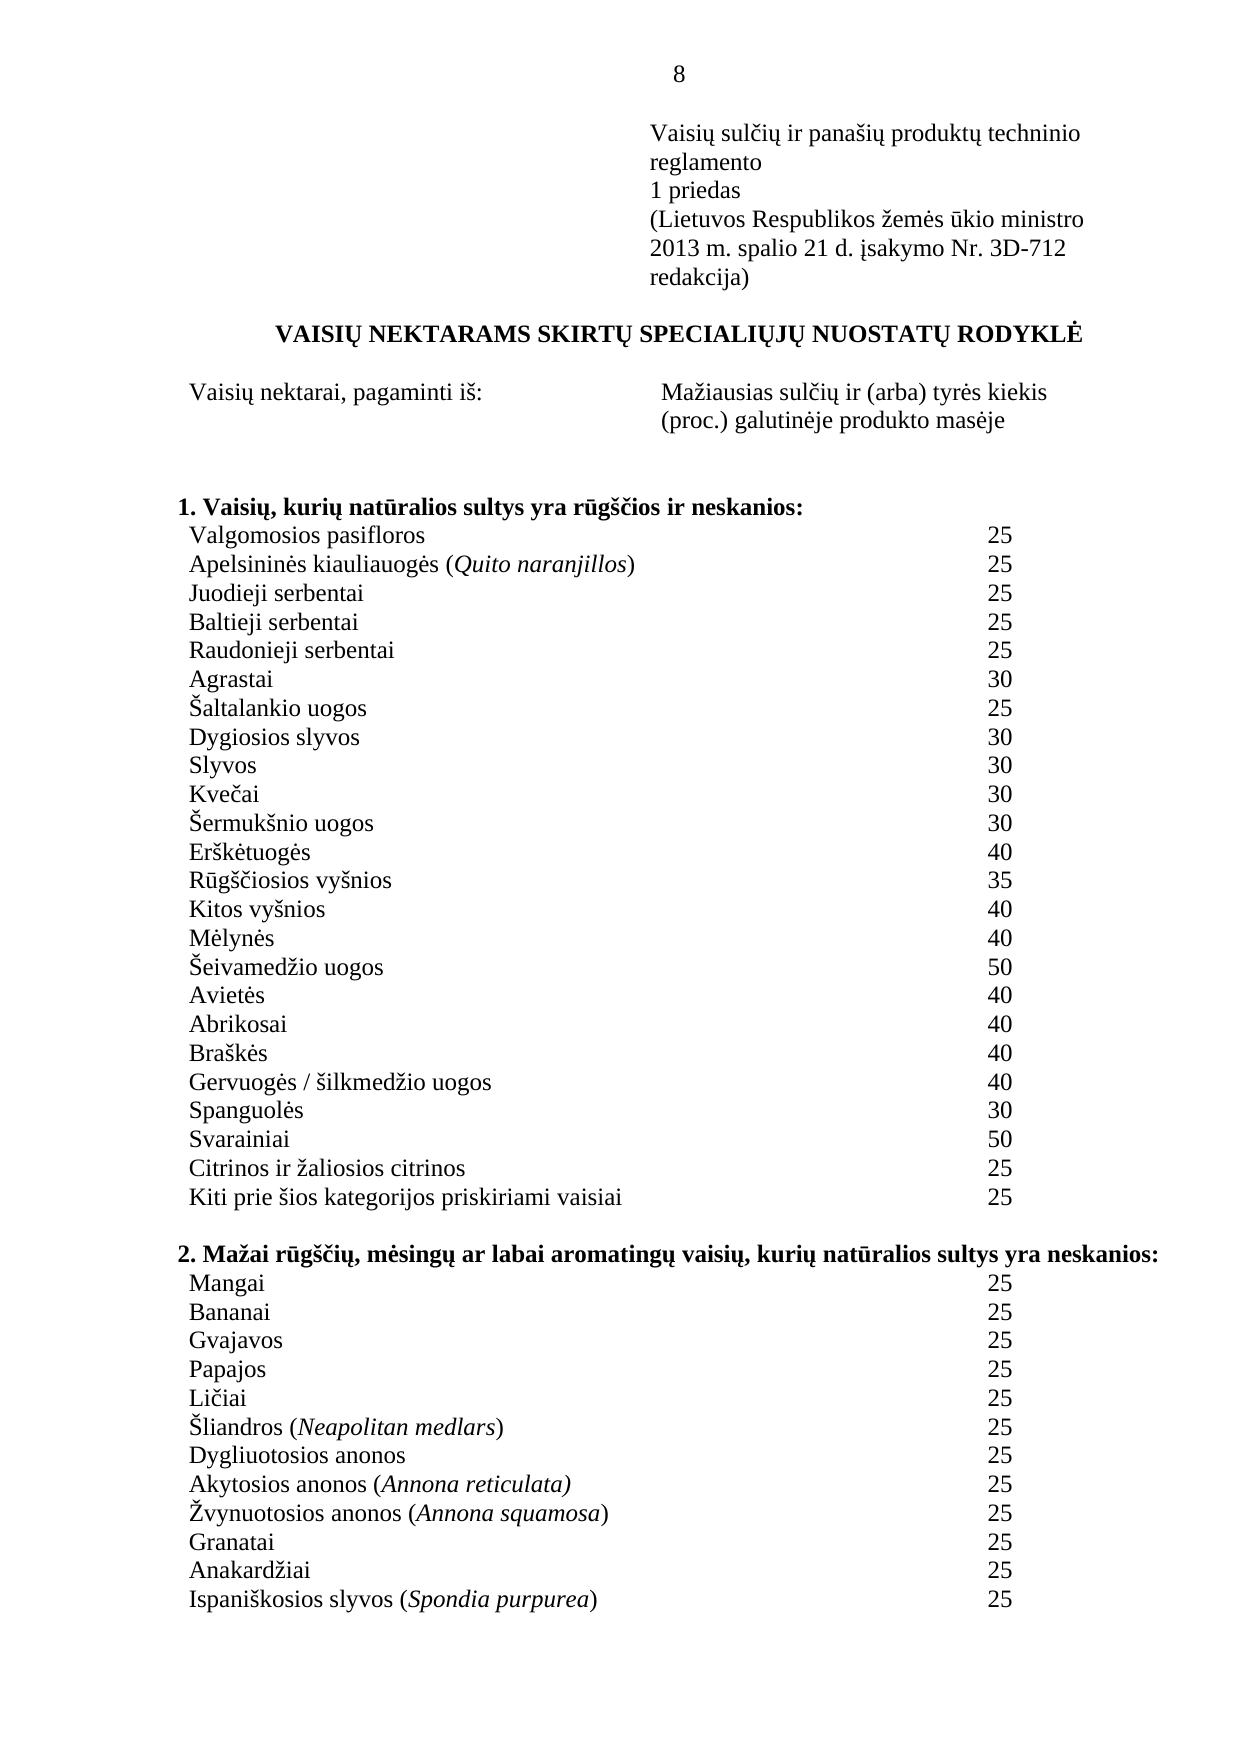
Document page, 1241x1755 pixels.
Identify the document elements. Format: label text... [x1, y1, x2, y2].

table_cell Kiti prie šios kategorijos priskiriami vaisiai [177, 1182, 976, 1211]
table_cell 40 [976, 981, 1122, 1009]
table_cell Kvečai [177, 779, 976, 808]
table_cell 25 [976, 1383, 1122, 1412]
table_header Vaisių nektarai, pagaminti iš: [177, 377, 649, 434]
table_header Valgomosios pasifloros [177, 521, 976, 549]
table_cell 25 [976, 1153, 1122, 1182]
table_cell Braškės [177, 1038, 976, 1067]
table_cell Šaltalankio uogos [177, 693, 976, 722]
text 2. Mažai rūgščių, mėsingų ar labai aromatingų vaisių, kurių natūralios sultys yra neskanios: [177, 1239, 1181, 1268]
table_cell 40 [976, 1067, 1122, 1096]
table_cell 40 [976, 923, 1122, 952]
table_cell Svarainiai [177, 1124, 976, 1153]
table_cell Abrikosai [177, 1009, 976, 1038]
text 1 priedas [649, 176, 1181, 204]
table_cell Gvajavos [177, 1326, 976, 1354]
table_cell 50 [976, 952, 1122, 981]
table_header 25 [976, 521, 1122, 549]
table_cell Mėlynės [177, 923, 976, 952]
table_cell 25 [976, 636, 1122, 664]
table_cell 25 [976, 1556, 1122, 1584]
table_cell 40 [976, 1009, 1122, 1038]
text reglamento [649, 147, 1181, 176]
table_cell 35 [976, 866, 1122, 894]
text VAISIŲ NEKTARAMS SKIRTŲ SPECIALIŲJŲ NUOSTATŲ RODYKLĖ [177, 319, 1181, 348]
table_cell 30 [976, 1096, 1122, 1124]
table_cell Kitos vyšnios [177, 894, 976, 923]
table_cell 25 [976, 1498, 1122, 1527]
table_cell 25 [976, 1326, 1122, 1354]
text (Lietuvos Respublikos žemės ūkio ministro [649, 204, 1181, 233]
table_cell Ispaniškosios slyvos (Spondia purpurea) [177, 1584, 976, 1613]
text 2013 m. spalio 21 d. įsakymo Nr. 3D-712 [649, 233, 1181, 262]
table_cell Gervuogės / šilkmedžio uogos [177, 1067, 976, 1096]
text Vaisių sulčių ir panašių produktų techninio [649, 118, 1181, 147]
table_cell 40 [976, 837, 1122, 866]
table_cell 40 [976, 1038, 1122, 1067]
table_cell Spanguolės [177, 1096, 976, 1124]
table_cell Ličiai [177, 1383, 976, 1412]
table_cell 25 [976, 549, 1122, 578]
table_cell 25 [976, 1354, 1122, 1383]
table_cell 40 [976, 894, 1122, 923]
table_cell 30 [976, 779, 1122, 808]
table_cell 25 [976, 1527, 1122, 1556]
table_cell 25 [976, 1469, 1122, 1498]
text 1. Vaisių, kurių natūralios sultys yra rūgščios ir neskanios: [177, 492, 1181, 521]
table_cell Granatai [177, 1527, 976, 1556]
table_cell Dygiosios slyvos [177, 722, 976, 751]
text redakcija) [649, 262, 1181, 291]
table_cell Erškėtuogės [177, 837, 976, 866]
table_cell 25 [976, 1441, 1122, 1469]
table_header Mažiausias sulčių ir (arba) tyrės kiekis (proc.) galutinėje produkto masėje [650, 377, 1122, 434]
table_header 25 [976, 1268, 1122, 1297]
table_cell Juodieji serbentai [177, 578, 976, 607]
table_cell Šliandros (Neapolitan medlars) [177, 1412, 976, 1441]
table_cell 25 [976, 693, 1122, 722]
table_cell Agrastai [177, 664, 976, 693]
table_cell 25 [976, 1297, 1122, 1326]
table_header Mangai [177, 1268, 976, 1297]
table_cell 25 [976, 1412, 1122, 1441]
table_cell Žvynuotosios anonos (Annona squamosa) [177, 1498, 976, 1527]
table_cell Citrinos ir žaliosios citrinos [177, 1153, 976, 1182]
table_cell Anakardžiai [177, 1556, 976, 1584]
table_cell Rūgščiosios vyšnios [177, 866, 976, 894]
table_cell Šeivamedžio uogos [177, 952, 976, 981]
table_cell Dygliuotosios anonos [177, 1441, 976, 1469]
table_cell 25 [976, 578, 1122, 607]
table_cell Avietės [177, 981, 976, 1009]
table_cell 30 [976, 808, 1122, 837]
table_cell 25 [976, 1584, 1122, 1613]
table_cell 25 [976, 1182, 1122, 1211]
table_cell 30 [976, 751, 1122, 779]
table_cell 25 [976, 607, 1122, 636]
table_cell 30 [976, 722, 1122, 751]
table_cell Apelsininės kiauliauogės (Quito naranjillos) [177, 549, 976, 578]
table_cell Šermukšnio uogos [177, 808, 976, 837]
table_cell 50 [976, 1124, 1122, 1153]
table_cell Papajos [177, 1354, 976, 1383]
table_cell 30 [976, 664, 1122, 693]
table_cell Baltieji serbentai [177, 607, 976, 636]
table_cell Bananai [177, 1297, 976, 1326]
table_cell Slyvos [177, 751, 976, 779]
table_cell Akytosios anonos (Annona reticulata) [177, 1469, 976, 1498]
table_cell Raudonieji serbentai [177, 636, 976, 664]
